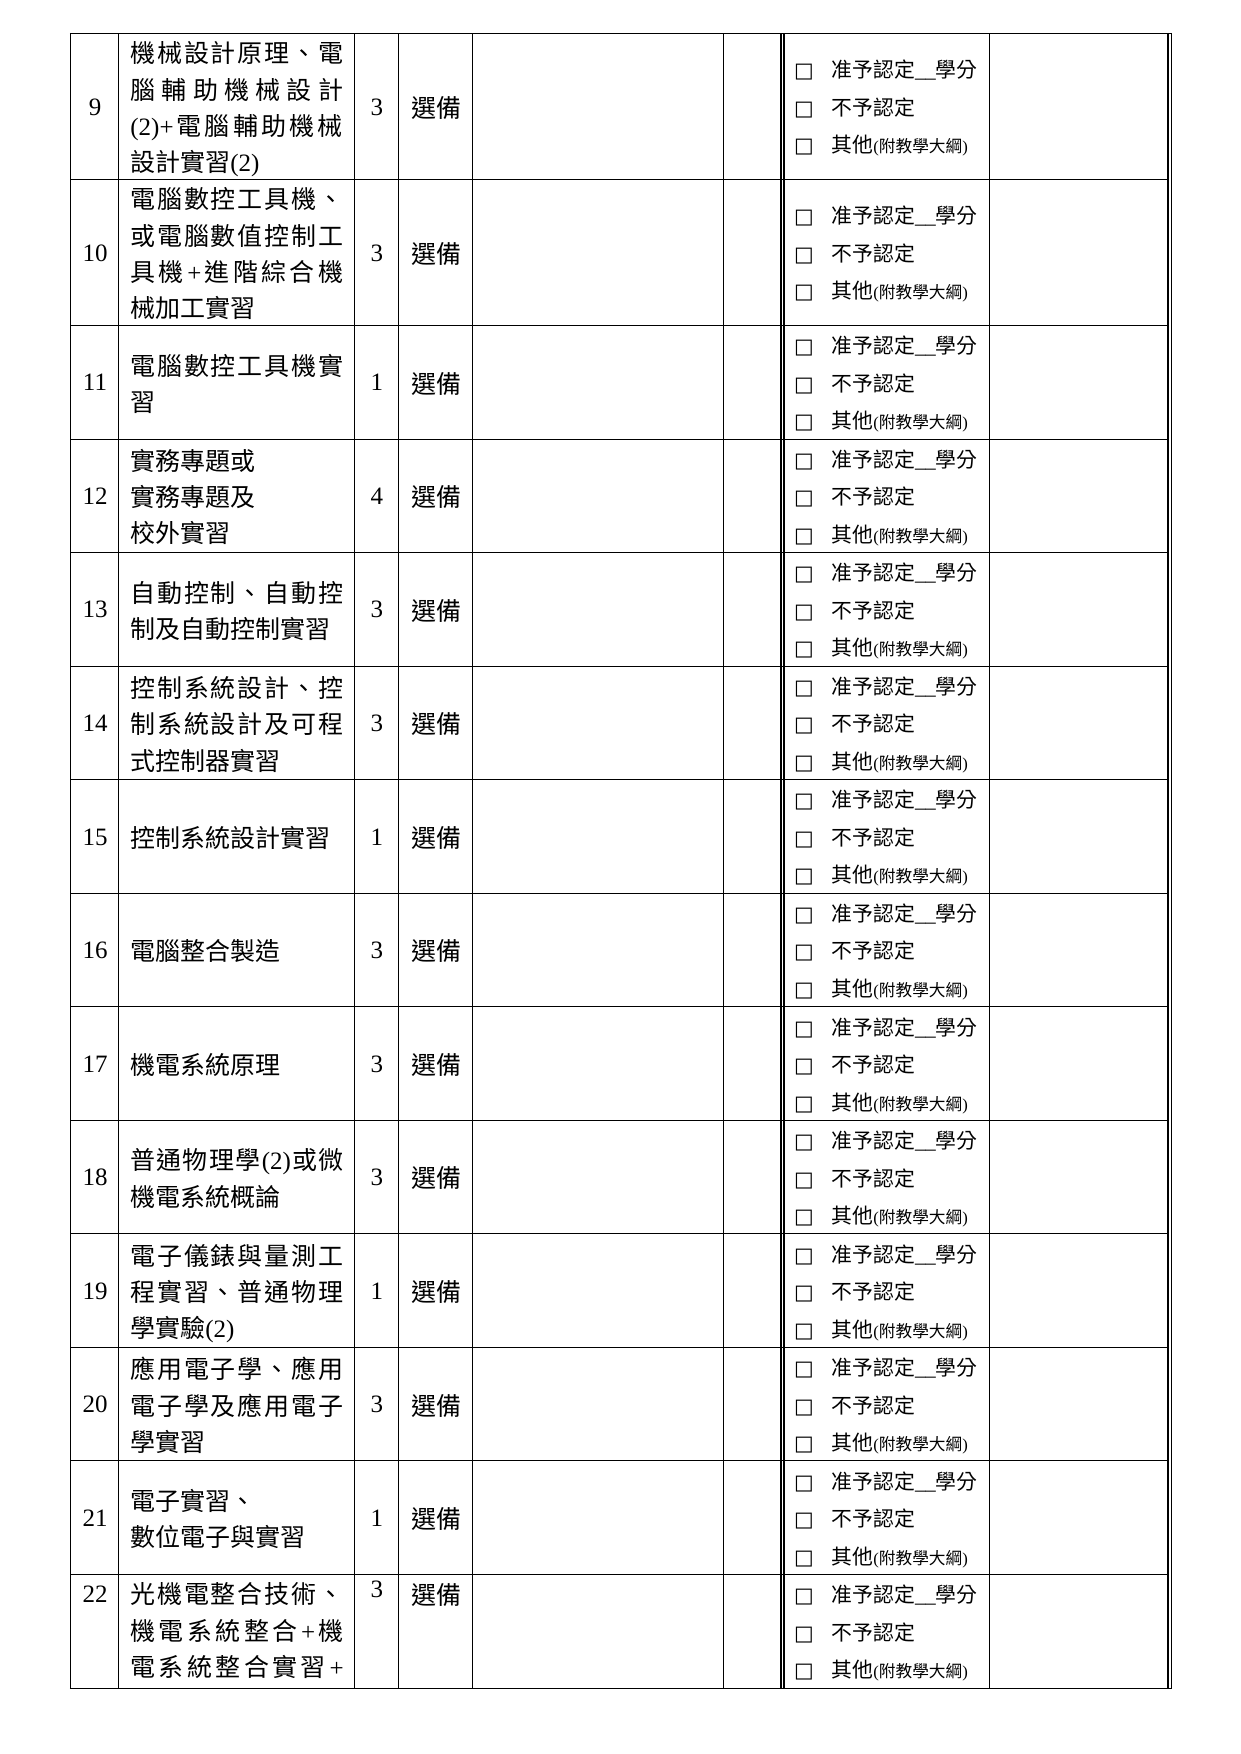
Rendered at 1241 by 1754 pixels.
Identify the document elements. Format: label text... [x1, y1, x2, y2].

table_cell 3 [355, 894, 398, 1006]
table_cell [724, 553, 780, 666]
table_cell [473, 1461, 723, 1574]
table_cell 1 [355, 780, 398, 893]
table_cell [724, 1575, 780, 1687]
table_cell [473, 553, 723, 666]
table_cell [990, 326, 1167, 438]
table_cell 3 [355, 180, 398, 325]
table_cell 選備 [399, 34, 472, 179]
table_cell 准予認定__學分 不予認定 其他(附教學大綱) [785, 34, 989, 179]
table_cell 3 [355, 1007, 398, 1120]
table_cell 3 [355, 553, 398, 666]
table_cell 14 [71, 667, 118, 779]
table_cell 控制系統設計、控制系統設計及可程式控制器實習 [119, 667, 354, 779]
table_cell 1 [355, 1461, 398, 1574]
table_cell 1 [355, 326, 398, 438]
table_cell 准予認定__學分 不予認定 其他(附教學大綱) [785, 667, 989, 779]
table_cell 13 [71, 553, 118, 666]
table_cell [724, 440, 780, 552]
table_cell 准予認定__學分 不予認定 其他(附教學大綱) [785, 1461, 989, 1574]
table_cell 選備 [399, 1461, 472, 1574]
table_cell [724, 780, 780, 893]
table_cell 18 [71, 1121, 118, 1233]
table_cell [724, 667, 780, 779]
table_cell 4 [355, 440, 398, 552]
table_cell 選備 [399, 1348, 472, 1460]
table_cell 准予認定__學分 不予認定 其他(附教學大綱) [785, 1007, 989, 1120]
table_cell 選備 [399, 1121, 472, 1233]
table_cell 17 [71, 1007, 118, 1120]
table_cell 普通物理學(2)或微機電系統概論 [119, 1121, 354, 1233]
table_cell 11 [71, 326, 118, 438]
table_cell 3 [355, 1121, 398, 1233]
table_cell 電腦數控工具機、或電腦數值控制工具機+進階綜合機械加工實習 [119, 180, 354, 325]
table_cell 15 [71, 780, 118, 893]
table_cell 控制系統設計實習 [119, 780, 354, 893]
table_cell [473, 440, 723, 552]
table_cell 電腦整合製造 [119, 894, 354, 1006]
table_cell 選備 [399, 780, 472, 893]
table_cell 自動控制、自動控制及自動控制實習 [119, 553, 354, 666]
table_cell [990, 780, 1167, 893]
table_cell [724, 1234, 780, 1347]
table_cell 准予認定__學分 不予認定 其他(附教學大綱) [785, 894, 989, 1006]
table_cell 應用電子學、應用電子學及應用電子學實習 [119, 1348, 354, 1460]
table_cell 選備 [399, 553, 472, 666]
table_cell [990, 667, 1167, 779]
table_cell 准予認定__學分 不予認定 其他(附教學大綱) [785, 326, 989, 438]
table_cell [473, 780, 723, 893]
table_cell [724, 34, 780, 179]
table_cell [990, 894, 1167, 1006]
table_cell 3 [355, 1575, 398, 1687]
table_cell [724, 1348, 780, 1460]
table_cell 選備 [399, 440, 472, 552]
table_cell 准予認定__學分 不予認定 其他(附教學大綱) [785, 553, 989, 666]
table_cell [990, 1461, 1167, 1574]
table_cell 准予認定__學分 不予認定 其他(附教學大綱) [785, 1348, 989, 1460]
table_cell [473, 34, 723, 179]
table_cell 選備 [399, 1234, 472, 1347]
table_cell [990, 440, 1167, 552]
table_cell [724, 1121, 780, 1233]
table_cell 3 [355, 667, 398, 779]
table_cell 准予認定__學分 不予認定 其他(附教學大綱) [785, 1121, 989, 1233]
table_cell 16 [71, 894, 118, 1006]
table_cell 機械設計原理、電腦輔助機械設計(2)+電腦輔助機械設計實習(2) [119, 34, 354, 179]
table_cell 機電系統原理 [119, 1007, 354, 1120]
table_cell [990, 1234, 1167, 1347]
table_cell 10 [71, 180, 118, 325]
table_cell 選備 [399, 326, 472, 438]
table_cell 電腦數控工具機實習 [119, 326, 354, 438]
table_cell [473, 1234, 723, 1347]
table_cell [473, 180, 723, 325]
table_cell [990, 553, 1167, 666]
table_cell 選備 [399, 894, 472, 1006]
table_cell [990, 180, 1167, 325]
table_cell 22 [71, 1575, 118, 1687]
table_cell [724, 326, 780, 438]
table_cell [473, 667, 723, 779]
table_cell 電子實習、 數位電子與實習 [119, 1461, 354, 1574]
table_cell 實務專題或 實務專題及 校外實習 [119, 440, 354, 552]
table_cell [724, 180, 780, 325]
table_cell 1 [355, 1234, 398, 1347]
table_cell [724, 1007, 780, 1120]
table_cell 20 [71, 1348, 118, 1460]
table_cell 准予認定__學分 不予認定 其他(附教學大綱) [785, 1575, 989, 1687]
table_cell 准予認定__學分 不予認定 其他(附教學大綱) [785, 1234, 989, 1347]
table_cell 選備 [399, 1007, 472, 1120]
table_cell 准予認定__學分 不予認定 其他(附教學大綱) [785, 180, 989, 325]
table_cell 准予認定__學分 不予認定 其他(附教學大綱) [785, 780, 989, 893]
table_cell [473, 326, 723, 438]
table_cell [473, 1121, 723, 1233]
table_cell [990, 1121, 1167, 1233]
table_cell 選備 [399, 1575, 472, 1687]
table_cell 3 [355, 1348, 398, 1460]
table_cell 光機電整合技術、機電系統整合+機電系統整合實習+ [119, 1575, 354, 1687]
table_cell 選備 [399, 180, 472, 325]
table_cell [473, 1575, 723, 1687]
table_cell [724, 894, 780, 1006]
table_cell [724, 1461, 780, 1574]
table_cell 19 [71, 1234, 118, 1347]
table_cell [990, 1348, 1167, 1460]
table_cell [990, 34, 1167, 179]
table_cell 9 [71, 34, 118, 179]
table_cell [473, 1007, 723, 1120]
table_cell [473, 894, 723, 1006]
table_cell [473, 1348, 723, 1460]
table_cell 3 [355, 34, 398, 179]
table_cell [990, 1007, 1167, 1120]
table_cell 21 [71, 1461, 118, 1574]
table_cell 12 [71, 440, 118, 552]
table_cell 選備 [399, 667, 472, 779]
table_cell 准予認定__學分 不予認定 其他(附教學大綱) [785, 440, 989, 552]
table_cell [990, 1575, 1167, 1687]
table_cell 電子儀錶與量測工程實習、普通物理學實驗(2) [119, 1234, 354, 1347]
